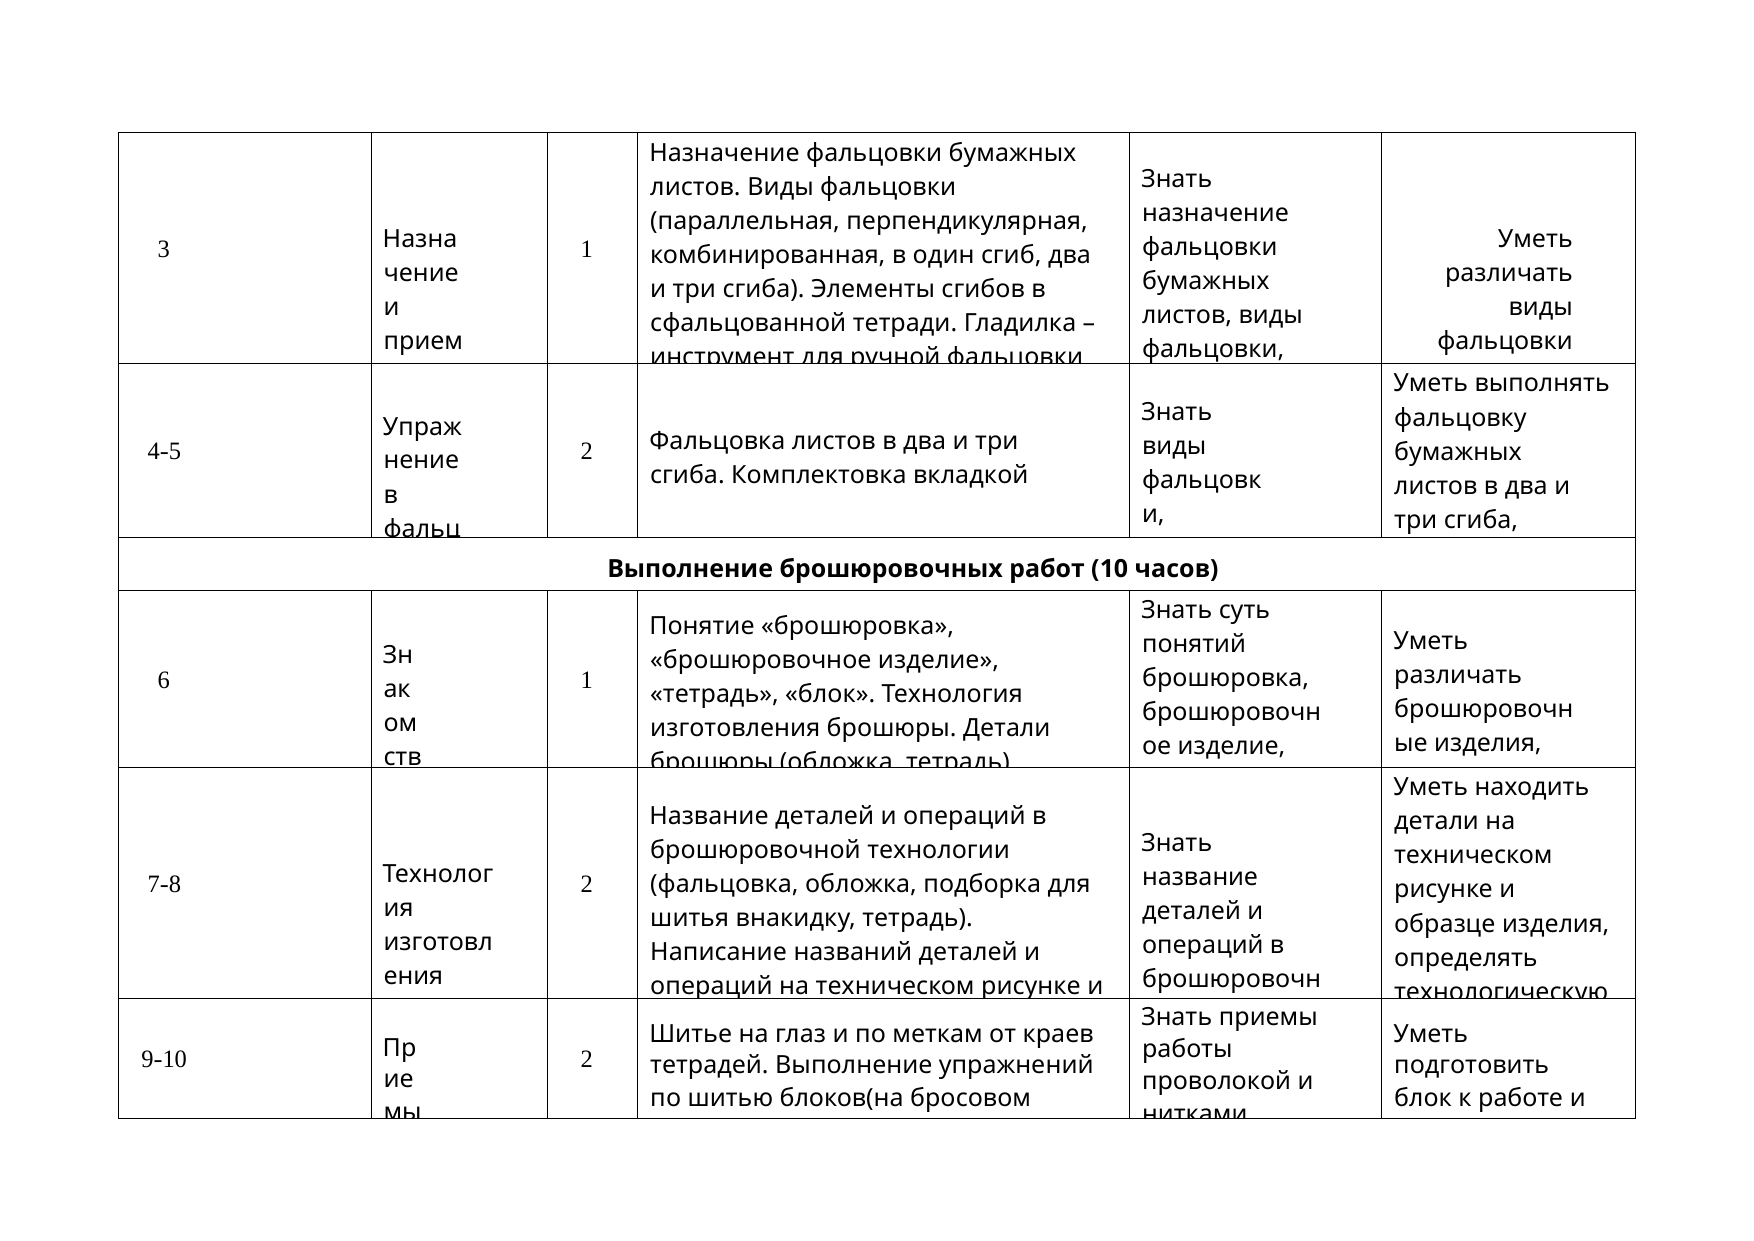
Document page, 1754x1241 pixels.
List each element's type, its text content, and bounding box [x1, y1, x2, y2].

table_cell Знакомство с брошюровочным изделием [372, 591, 547, 767]
table_header 1 [548, 133, 637, 363]
table_cell 7-8 [119, 768, 371, 998]
table_cell 4-5 [119, 364, 371, 537]
table_cell Уметь находить детали на техническом рисунке и образце изделия, определять технологическую операцию по образцу изделия [1382, 768, 1635, 998]
table_cell Уметь подготовить блок к работе и выполнить [1382, 999, 1635, 1118]
table_cell 2 [548, 999, 637, 1118]
table_cell 2 [548, 768, 637, 998]
table_cell Приемы работы сшивания блоков [372, 999, 547, 1118]
table_header Уметь различать виды фальцовки [1382, 133, 1635, 363]
table_cell Знать название деталей и операций в брошюровочной технологии [1130, 768, 1381, 998]
table_cell Понятие «брошюровка», «брошюровочное изделие», «тетрадь», «блок». Технология изготовления брошюры. Детали брошюры (обложка, тетрадь) [638, 591, 1129, 767]
table_header Назначение фальцовки бумажных листов. Виды фальцовки (параллельная, перпендикулярная, комбинированная, в один сгиб, два и три сгиба). Элементы сгибов в сфальцованной тетради. Гладилка – инструмент для ручной фальцовки бумаги. Учет направления волокон бумаги при фальцовке листов. [638, 133, 1129, 363]
table_cell Уметь различать брошюровочные изделия, детали брошюры [1382, 591, 1635, 767]
table_cell Знать приемы работы проволокой и нитками [1130, 999, 1381, 1118]
table_cell 1 [548, 591, 637, 767]
table_cell 2 [548, 364, 637, 537]
table_header 3 [119, 133, 371, 363]
table_header Назначение и приемы фальцовки [372, 133, 547, 363]
table_cell 9-10 [119, 999, 371, 1118]
table_cell Шитье на глаз и по меткам от краев тетрадей. Выполнение упражнений по шитью блоков(на бросовом материале) [638, 999, 1129, 1118]
table_cell Упражнение в фальцовке бумажных листов [372, 364, 547, 537]
table_header Знать назначение фальцовки бумажных листов, виды фальцовки, назначение гладилки [1130, 133, 1381, 363]
table_cell Фальцовка листов в два и три сгиба. Комплектовка вкладкой [638, 364, 1129, 537]
table_cell Уметь выполнять фальцовку бумажных листов в два и три сгиба, комплектовку вкладкой [1382, 364, 1635, 537]
table_cell 6 [119, 591, 371, 767]
table_cell Технология изготовления брошюры [372, 768, 547, 998]
table_cell Знать виды фальцовки, комплектовку вкладкой [1130, 364, 1381, 537]
table_cell Выполнение брошюровочных работ (10 часов) [119, 538, 1635, 589]
table_cell Знать суть понятий брошюровка, брошюровочное изделие, тетрадь и блок, детали брошюры [1130, 591, 1381, 767]
table_cell Название деталей и операций в брошюровочной технологии (фальцовка, обложка, подборка для шитья внакидку, тетрадь). Написание названий деталей и операций на техническом рисунке и образце изделия [638, 768, 1129, 998]
